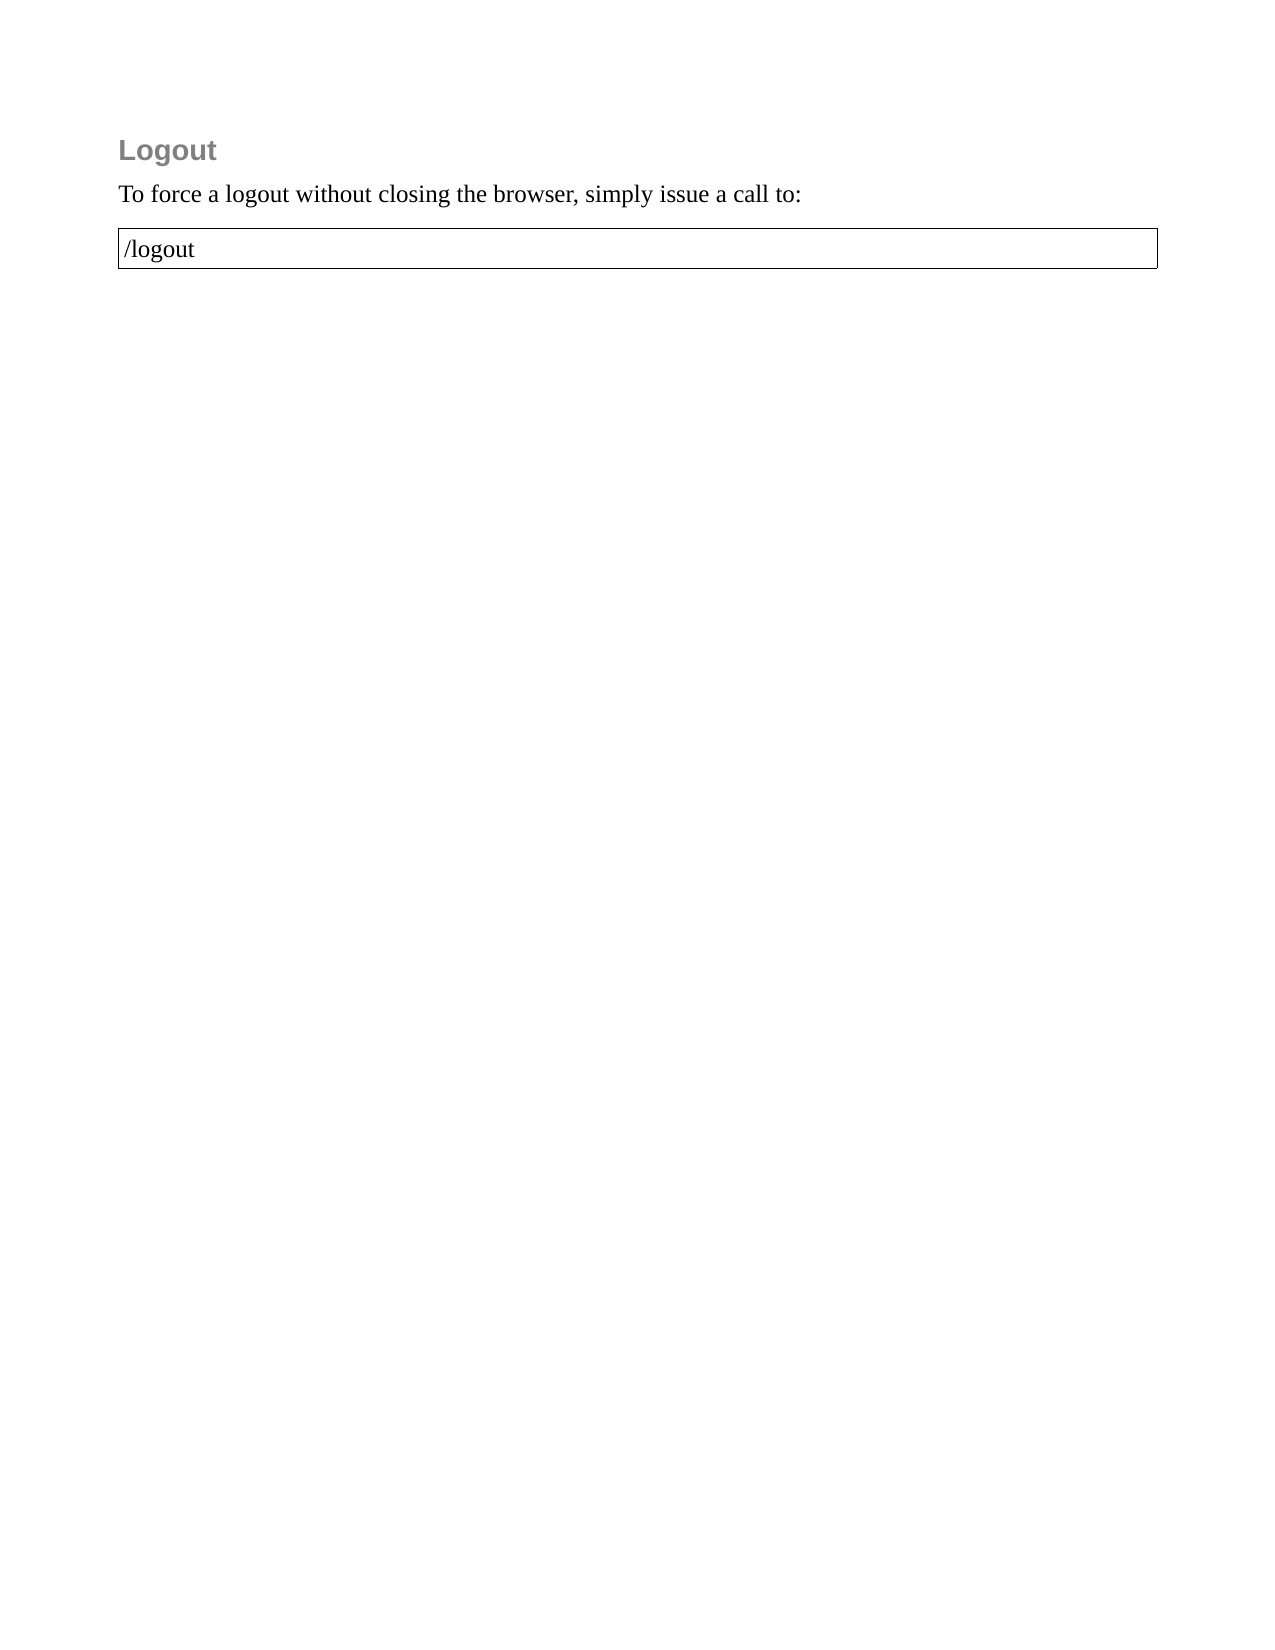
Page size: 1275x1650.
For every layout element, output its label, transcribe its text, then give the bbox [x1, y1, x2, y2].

table_header /logout [119, 229, 1157, 268]
subtitle Logout [118, 133, 1157, 166]
text To force a logout without closing the browser, simply issue a call to: [118, 179, 1157, 207]
